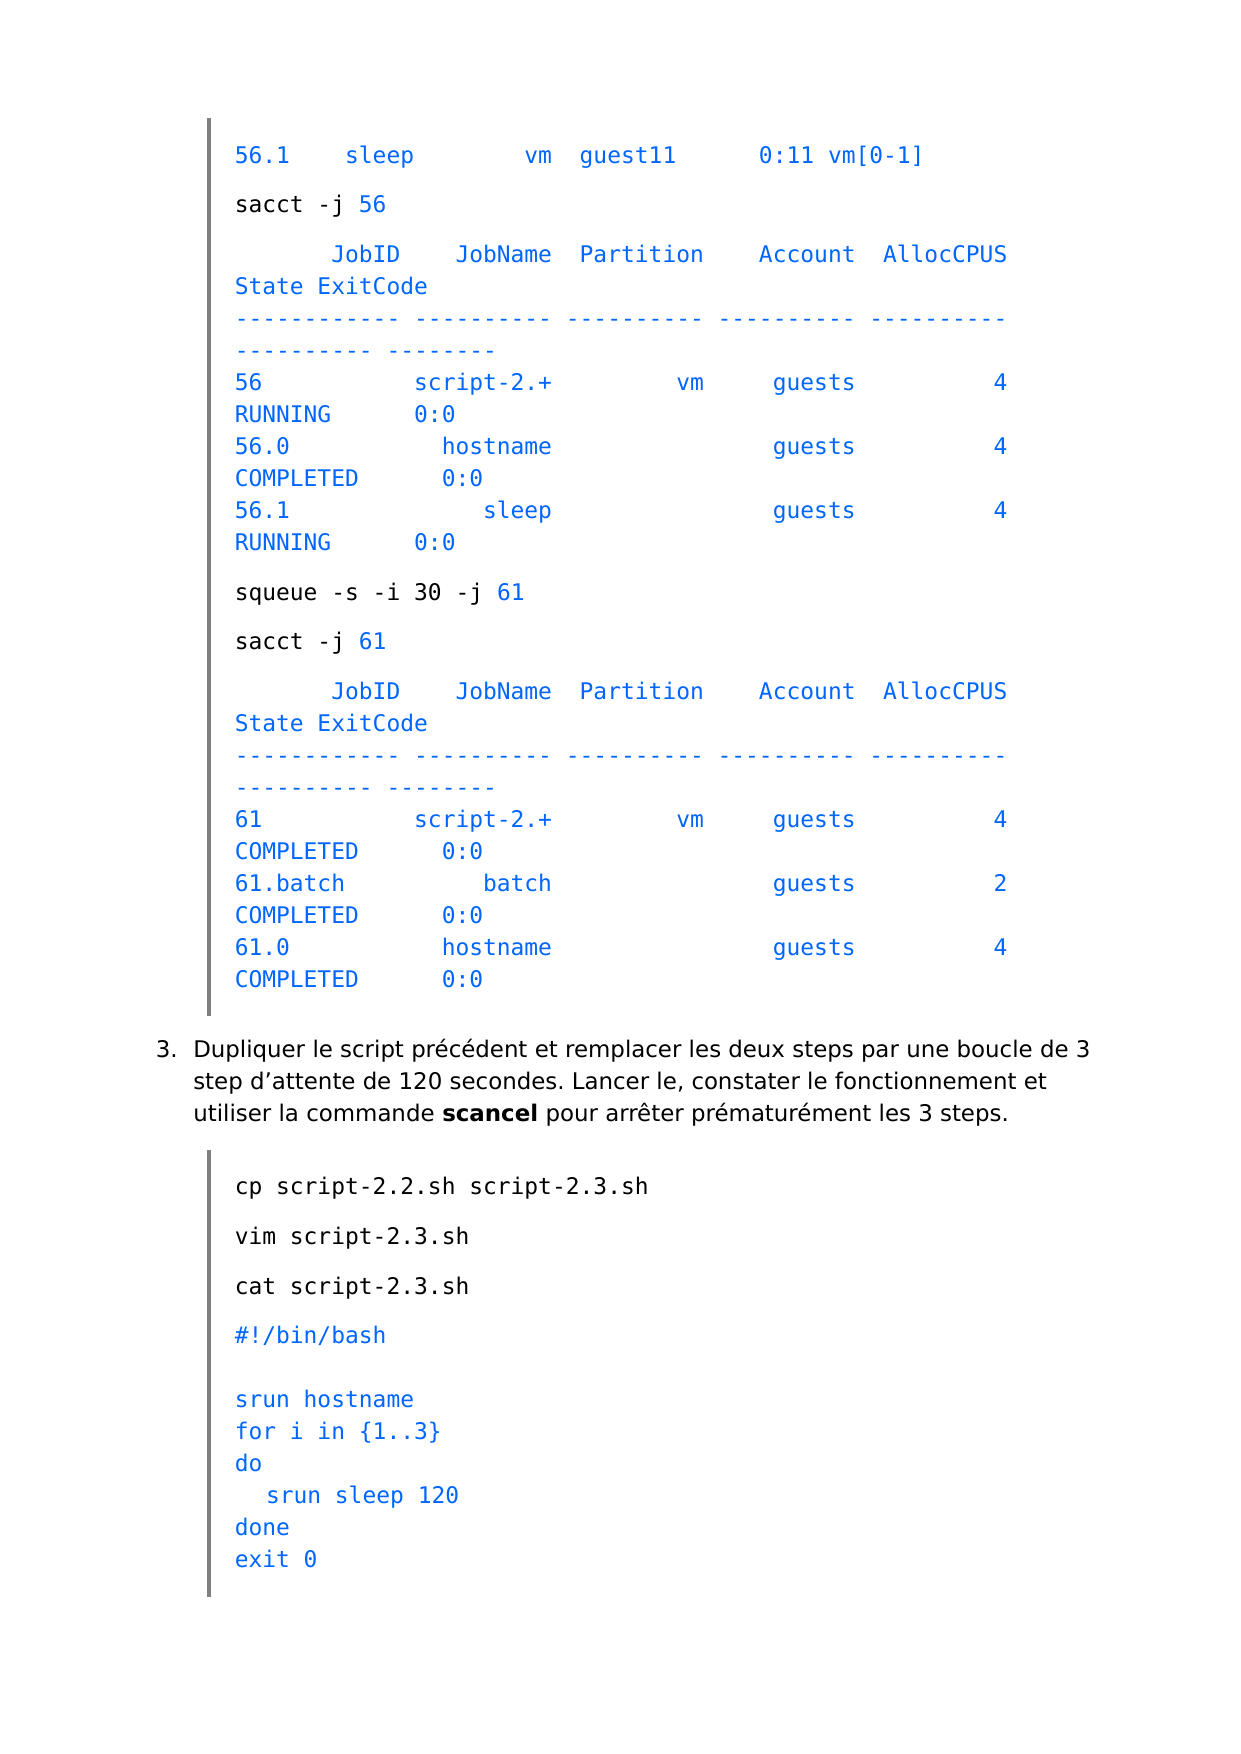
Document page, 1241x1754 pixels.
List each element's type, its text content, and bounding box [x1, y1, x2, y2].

text JobID JobName Partition Account AllocCPUS State ExitCode ------------ ---------- ---------- ---------- ---------- ---------- -------- 61 script-2.+ vm guests 4 COMPLETED 0:0 61.batch batch guests 2 COMPLETED 0:0 61.0 hostname guests 4 COMPLETED 0:0 [211, 654, 1122, 1016]
text 56.1 sleep vm guest11 0:11 vm[0-1] [211, 118, 1122, 168]
text cat script-2.3.sh [211, 1249, 1122, 1299]
list Dupliquer le script précédent et remplacer les deux steps par une boucle de 3 step d’attente de 120 secondes. Lancer le, constater le fonctionnement et utiliser la commande scancel pour arrêter prématurément les 3 steps. [156, 1036, 1122, 1127]
text vim script-2.3.sh [211, 1199, 1122, 1249]
text sacct -j 56 [211, 168, 1122, 217]
text cp script-2.2.sh script-2.3.sh [211, 1150, 1122, 1199]
text squeue -s -i 30 -j 61 [211, 555, 1122, 605]
text sacct -j 61 [211, 605, 1122, 654]
text #!/bin/bash srun hostname for i in {1..3} do srun sleep 120 done exit 0 [211, 1299, 1122, 1597]
text JobID JobName Partition Account AllocCPUS State ExitCode ------------ ---------- ---------- ---------- ---------- ---------- -------- 56 script-2.+ vm guests 4 RUNNING 0:0 56.0 hostname guests 4 COMPLETED 0:0 56.1 sleep guests 4 RUNNING 0:0 [211, 217, 1122, 555]
